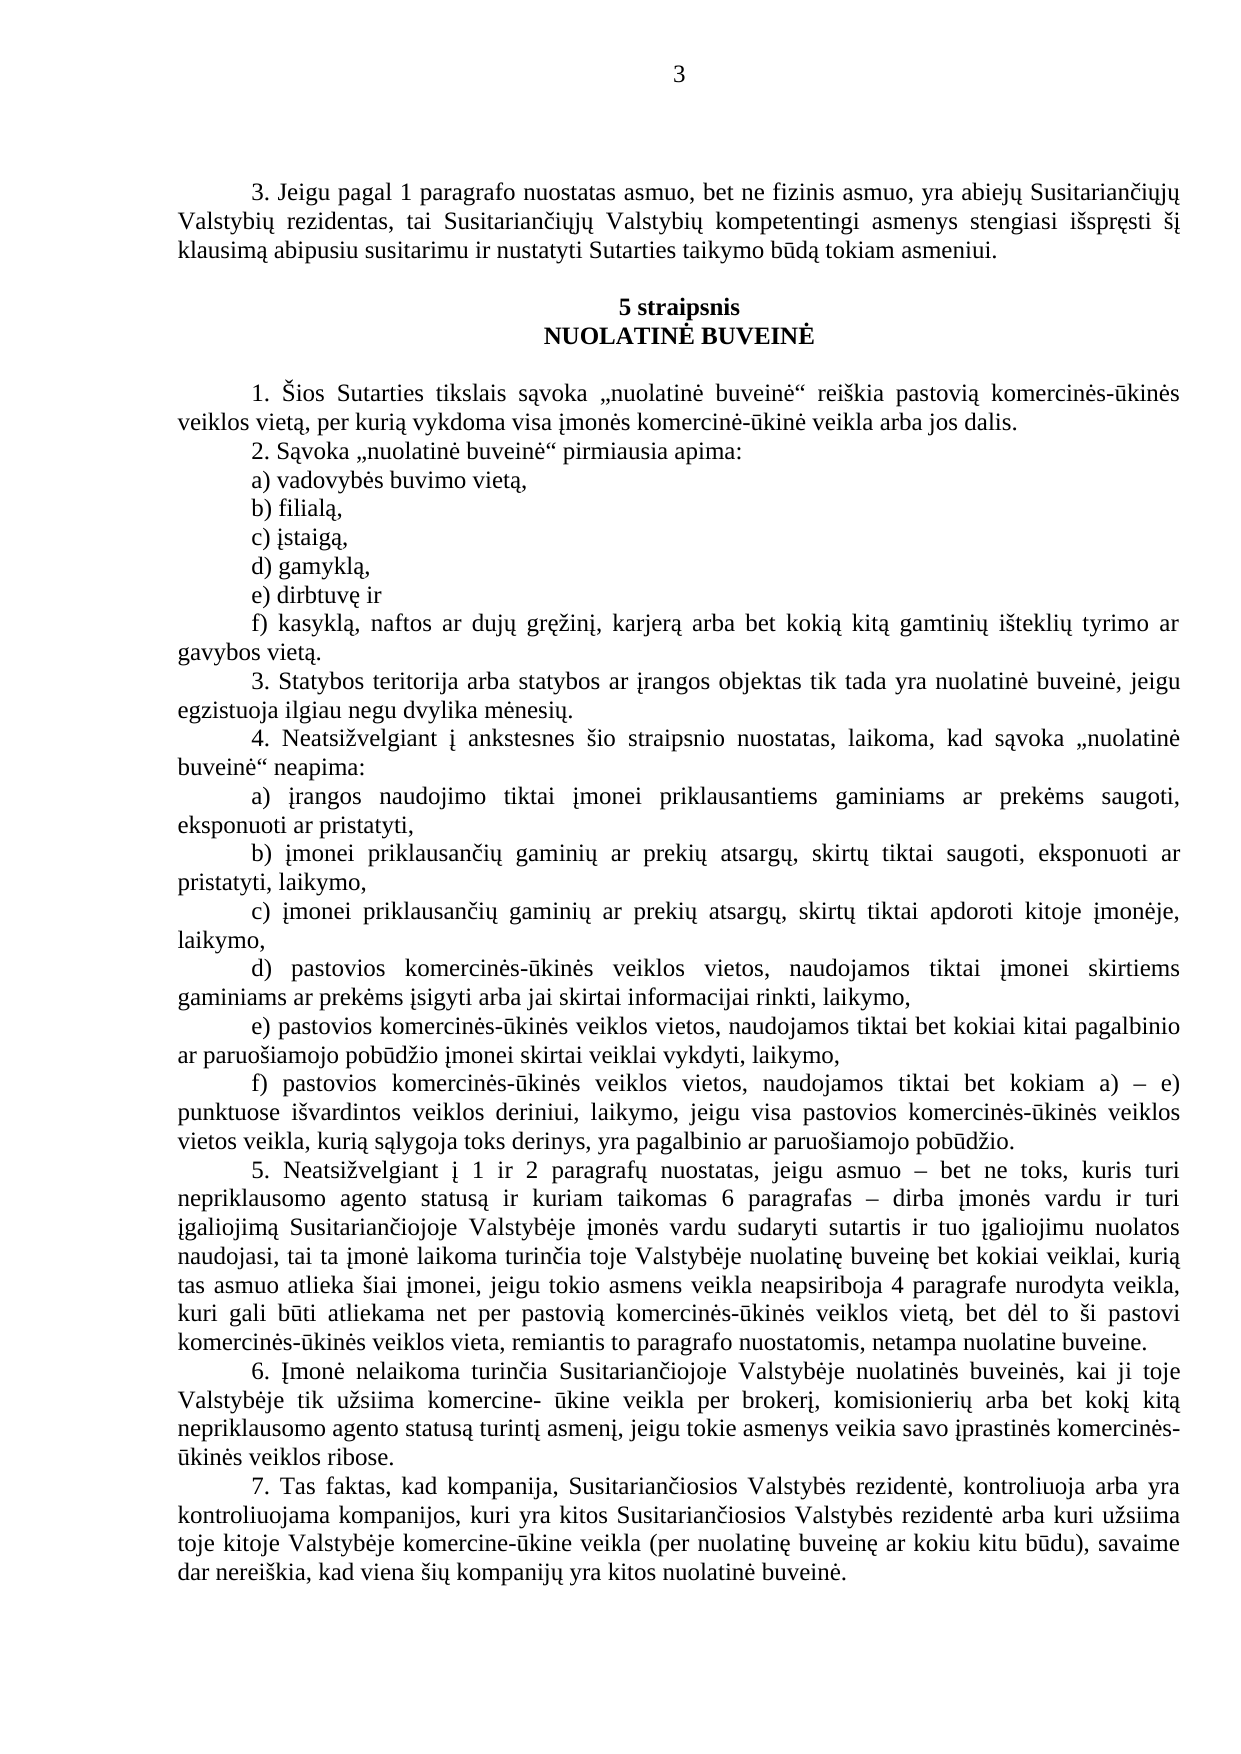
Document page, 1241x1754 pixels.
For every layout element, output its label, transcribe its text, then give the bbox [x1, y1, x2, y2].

text f) kasyklą, naftos ar dujų gręžinį, karjerą arba bet kokią kitą gamtinių išteklių tyrimo ar gavybos vietą. [177, 608, 1181, 666]
text 7. Tas faktas, kad kompanija, Susitariančiosios Valstybės rezidentė, kontroliuoja arba yra kontroliuojama kompanijos, kuri yra kitos Susitariančiosios Valstybės rezidentė arba kuri užsiima toje kitoje Valstybėje komercine-ūkine veikla (per nuolatinę buveinę ar kokiu kitu būdu), savaime dar nereiškia, kad viena šių kompanijų yra kitos nuolatinė buveinė. [177, 1471, 1181, 1586]
text a) įrangos naudojimo tiktai įmonei priklausantiems gaminiams ar prekėms saugoti, eksponuoti ar pristatyti, [177, 781, 1181, 838]
text d) gamyklą, [177, 551, 1181, 580]
text 2. Sąvoka „nuolatinė buveinė“ pirmiausia apima: [177, 436, 1181, 465]
text 5 straipsnis [177, 292, 1181, 321]
text 3. Statybos teritorija arba statybos ar įrangos objektas tik tada yra nuolatinė buveinė, jeigu egzistuoja ilgiau negu dvylika mėnesių. [177, 666, 1181, 723]
text 5. Neatsižvelgiant į 1 ir 2 paragrafų nuostatas, jeigu asmuo – bet ne toks, kuris turi nepriklausomo agento statusą ir kuriam taikomas 6 paragrafas – dirba įmonės vardu ir turi įgaliojimą Susitariančiojoje Valstybėje įmonės vardu sudaryti sutartis ir tuo įgaliojimu nuolatos naudojasi, tai ta įmonė laikoma turinčia toje Valstybėje nuolatinę buveinę bet kokiai veiklai, kurią tas asmuo atlieka šiai įmonei, jeigu tokio asmens veikla neapsiriboja 4 paragrafe nurodyta veikla, kuri gali būti atliekama net per pastovią komercinės-ūkinės veiklos vietą, bet dėl to ši pastovi komercinės-ūkinės veiklos vieta, remiantis to paragrafo nuostatomis, netampa nuolatine buveine. [177, 1155, 1181, 1356]
text b) įmonei priklausančių gaminių ar prekių atsargų, skirtų tiktai saugoti, eksponuoti ar pristatyti, laikymo, [177, 838, 1181, 896]
text 1. Šios Sutarties tikslais sąvoka „nuolatinė buveinė“ reiškia pastovią komercinės-ūkinės veiklos vietą, per kurią vykdoma visa įmonės komercinė-ūkinė veikla arba jos dalis. [177, 378, 1181, 436]
text d) pastovios komercinės-ūkinės veiklos vietos, naudojamos tiktai įmonei skirtiems gaminiams ar prekėms įsigyti arba jai skirtai informacijai rinkti, laikymo, [177, 953, 1181, 1011]
text 3. Jeigu pagal 1 paragrafo nuostatas asmuo, bet ne fizinis asmuo, yra abiejų Susitariančiųjų Valstybių rezidentas, tai Susitariančiųjų Valstybių kompetentingi asmenys stengiasi išspręsti šį klausimą abipusiu susitarimu ir nustatyti Sutarties taikymo būdą tokiam asmeniui. [177, 177, 1181, 263]
text c) įstaigą, [177, 522, 1181, 551]
text f) pastovios komercinės-ūkinės veiklos vietos, naudojamos tiktai bet kokiam a) – e) punktuose išvardintos veiklos deriniui, laikymo, jeigu visa pastovios komercinės-ūkinės veiklos vietos veikla, kurią sąlygoja toks derinys, yra pagalbinio ar paruošiamojo pobūdžio. [177, 1068, 1181, 1155]
text a) vadovybės buvimo vietą, [177, 465, 1181, 493]
text e) pastovios komercinės-ūkinės veiklos vietos, naudojamos tiktai bet kokiai kitai pagalbinio ar paruošiamojo pobūdžio įmonei skirtai veiklai vykdyti, laikymo, [177, 1011, 1181, 1068]
text 4. Neatsižvelgiant į ankstesnes šio straipsnio nuostatas, laikoma, kad sąvoka „nuolatinė buveinė“ neapima: [177, 723, 1181, 781]
text c) įmonei priklausančių gaminių ar prekių atsargų, skirtų tiktai apdoroti kitoje įmonėje, laikymo, [177, 896, 1181, 953]
text e) dirbtuvę ir [177, 580, 1181, 608]
text 6. Įmonė nelaikoma turinčia Susitariančiojoje Valstybėje nuolatinės buveinės, kai ji toje Valstybėje tik užsiima komercine- ūkine veikla per brokerį, komisionierių arba bet kokį kitą nepriklausomo agento statusą turintį asmenį, jeigu tokie asmenys veikia savo įprastinės komercinės-ūkinės veiklos ribose. [177, 1356, 1181, 1471]
text NUOLATINĖ BUVEINĖ [177, 321, 1181, 350]
text b) filialą, [177, 493, 1181, 522]
